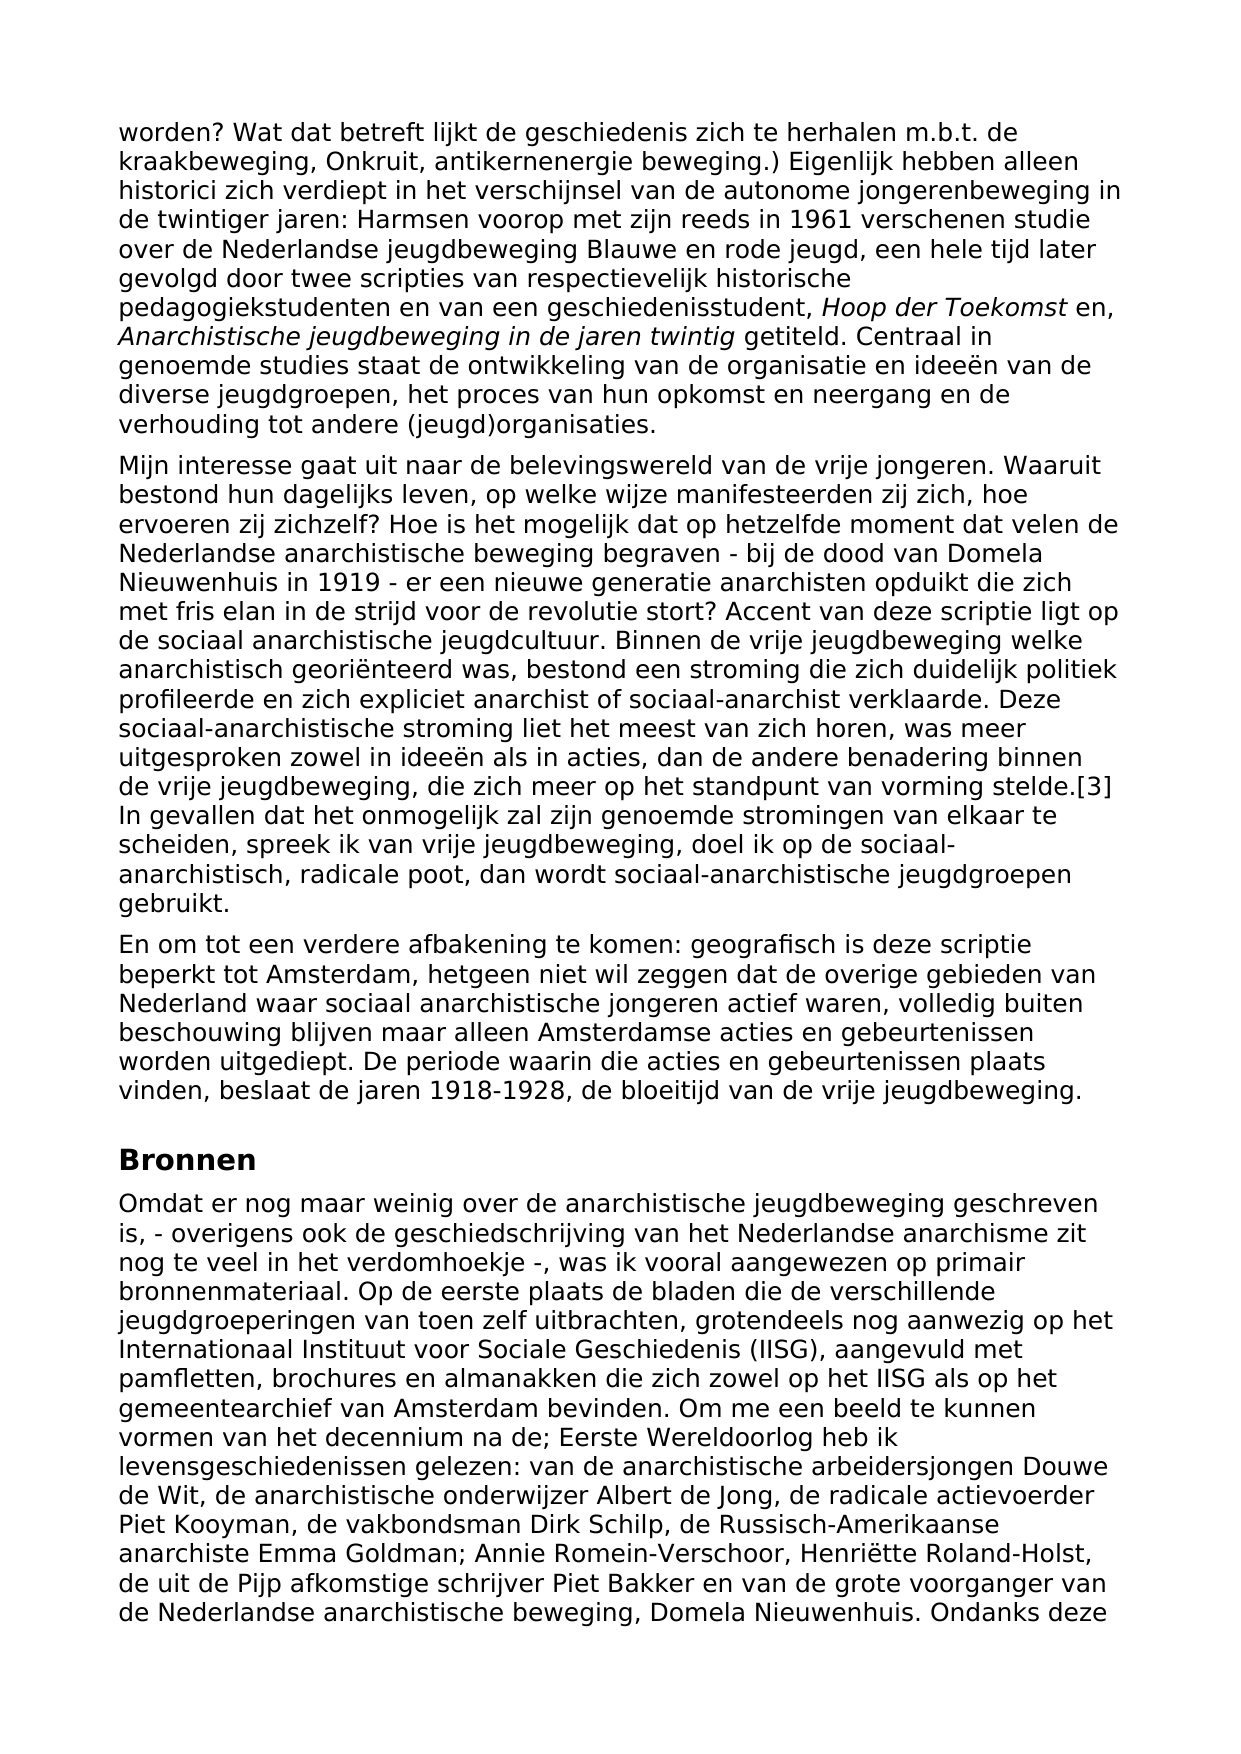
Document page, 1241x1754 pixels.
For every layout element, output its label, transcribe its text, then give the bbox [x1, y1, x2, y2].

text Omdat er nog maar weinig over de anarchistische jeugdbeweging geschreven is, - overigens ook de geschiedschrijving van het Nederlandse anarchisme zit nog te veel in het verdomhoekje -, was ik vooral aangewezen op primair bronnenmateriaal. Op de eerste plaats de bladen die de verschillende jeugdgroeperingen van toen zelf uitbrachten, grotendeels nog aanwezig op het Internationaal Instituut voor Sociale Geschiedenis (IISG), aangevuld met pamfletten, brochures en almanakken die zich zowel op het IISG als op het gemeentearchief van Amsterdam bevinden. Om me een beeld te kunnen vormen van het decennium na de; Eerste Wereldoorlog heb ik levensgeschiedenissen gelezen: van de anarchistische arbeidersjongen Douwe de Wit, de anarchistische onderwijzer Albert de Jong, de radicale actievoerder Piet Kooyman, de vakbondsman Dirk Schilp, de Russisch-Amerikaanse anarchiste Emma Goldman; Annie Romein-Verschoor, Henriëtte Roland-Holst, de uit de Pijp afkomstige schrijver Piet Bakker en van de grote voorganger van de Nederlandse anarchistische beweging, Domela Nieuwenhuis. Ondanks deze [118, 1189, 1122, 1627]
text worden? Wat dat betreft lijkt de geschiedenis zich te herhalen m.b.t. de kraakbeweging, Onkruit, antikernenergie beweging.) Eigenlijk hebben alleen historici zich verdiept in het verschijnsel van de autonome jongerenbeweging in de twintiger jaren: Harmsen voorop met zijn reeds in 1961 verschenen studie over de Nederlandse jeugdbeweging Blauwe en rode jeugd, een hele tijd later gevolgd door twee scripties van respectievelijk historische pedagogiekstudenten en van een geschiedenisstudent, Hoop der Toekomst en, Anarchistische jeugdbeweging in de jaren twintig getiteld. Centraal in genoemde studies staat de ontwikkeling van de organisatie en ideeën van de diverse jeugdgroepen, het proces van hun opkomst en neergang en de verhouding tot andere (jeugd)organisaties. [118, 118, 1122, 439]
text Mijn interesse gaat uit naar de belevingswereld van de vrije jongeren. Waaruit bestond hun dagelijks leven, op welke wijze manifesteerden zij zich, hoe ervoeren zij zichzelf? Hoe is het mogelijk dat op hetzelfde moment dat velen de Nederlandse anarchistische beweging begraven - bij de dood van Domela Nieuwenhuis in 1919 - er een nieuwe generatie anarchisten opduikt die zich met fris elan in de strijd voor de revolutie stort? Accent van deze scriptie ligt op de sociaal anarchistische jeugdcultuur. Binnen de vrije jeugdbeweging welke anarchistisch georiënteerd was, bestond een stroming die zich duidelijk politiek profileerde en zich expliciet anarchist of sociaal-anarchist verklaarde. Deze sociaal-anarchistische stroming liet het meest van zich horen, was meer uitgesproken zowel in ideeën als in acties, dan de andere benadering binnen de vrije jeugdbeweging, die zich meer op het standpunt van vorming stelde.[3] In gevallen dat het onmogelijk zal zijn genoemde stromingen van elkaar te scheiden, spreek ik van vrije jeugdbeweging, doel ik op de sociaal-anarchistisch, radicale poot, dan wordt sociaal-anarchistische jeugdgroepen gebruikt. [118, 451, 1122, 918]
subtitle Bronnen [118, 1143, 1122, 1177]
text En om tot een verdere afbakening te komen: geografisch is deze scriptie beperkt tot Amsterdam, hetgeen niet wil zeggen dat de overige gebieden van Nederland waar sociaal anarchistische jongeren actief waren, volledig buiten beschouwing blijven maar alleen Amsterdamse acties en gebeurtenissen worden uitgediept. De periode waarin die acties en gebeurtenissen plaats vinden, beslaat de jaren 1918-1928, de bloeitijd van de vrije jeugdbeweging. [118, 931, 1122, 1106]
